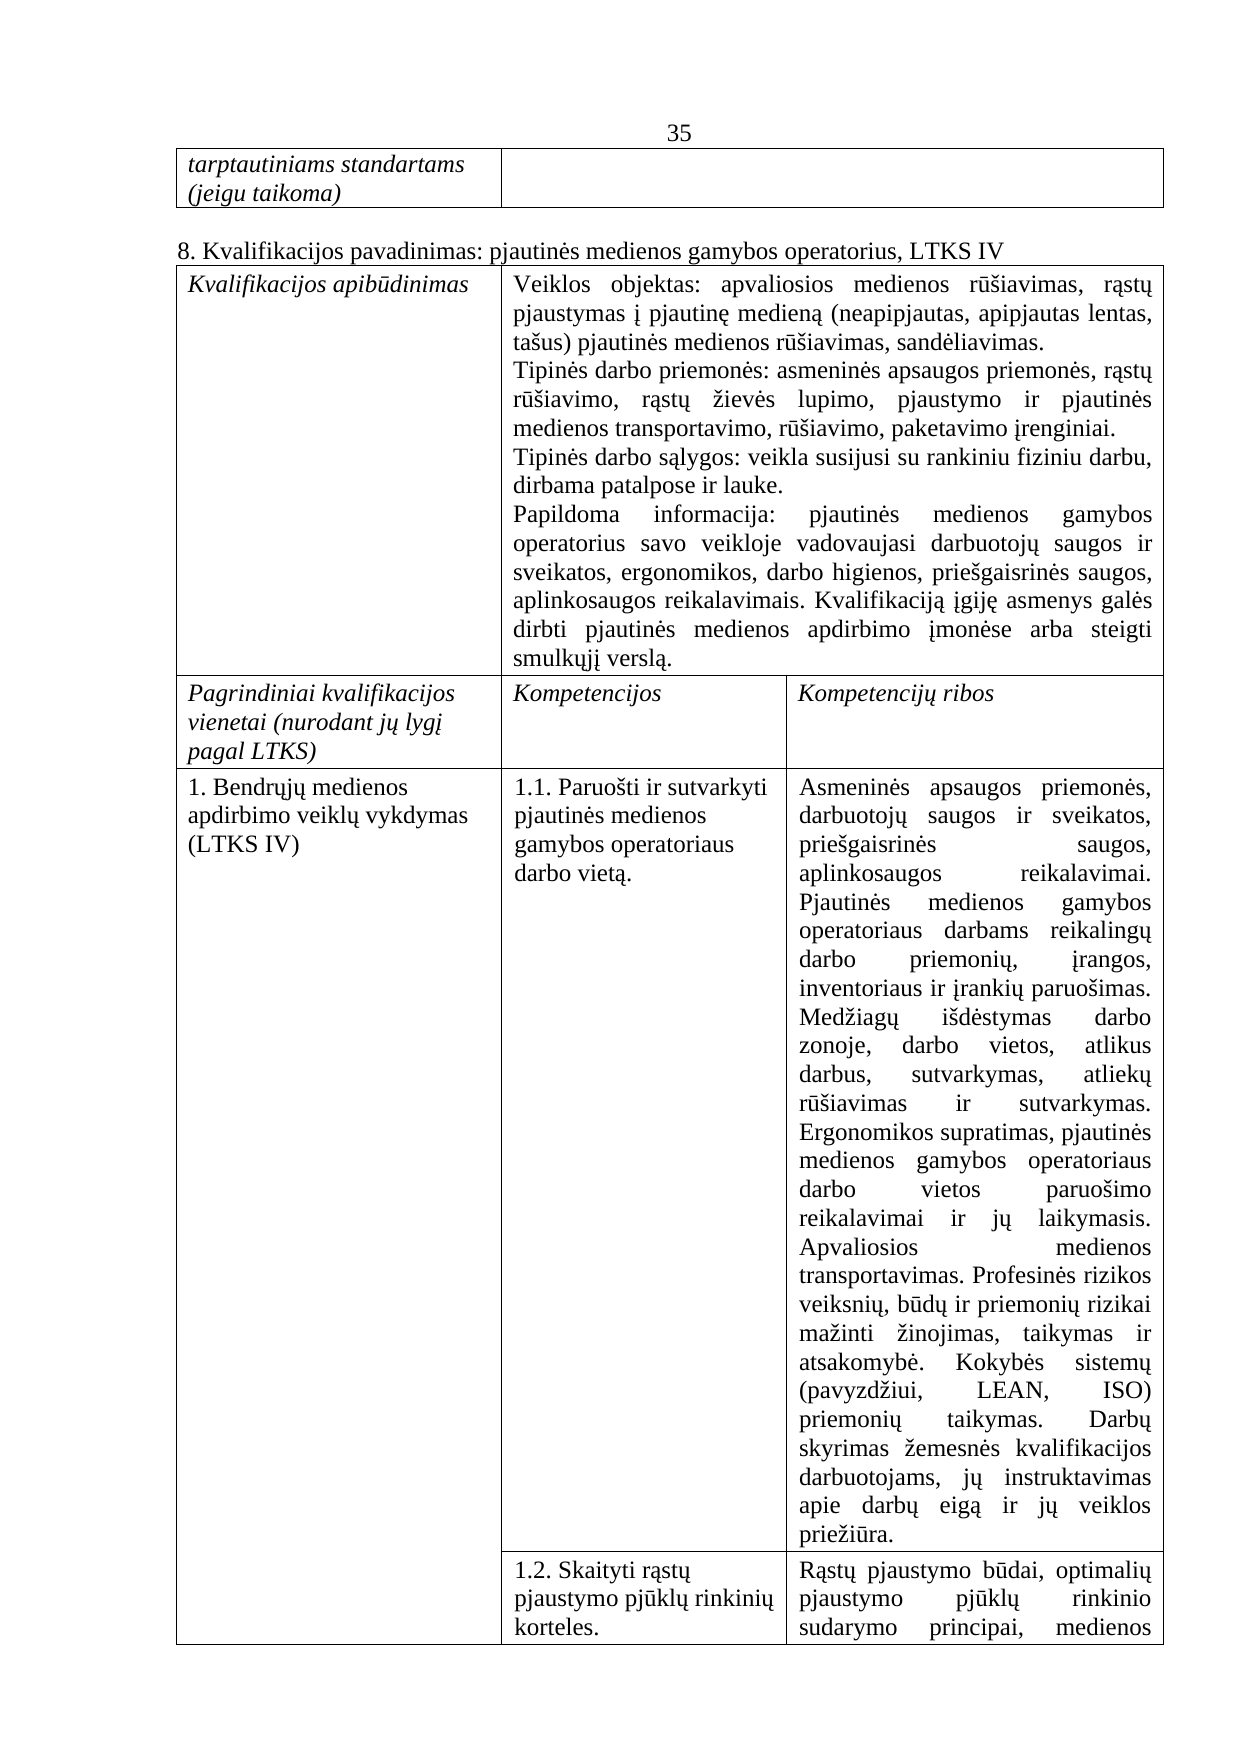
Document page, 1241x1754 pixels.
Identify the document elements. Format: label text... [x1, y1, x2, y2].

table_cell Kompetencijos [502, 676, 786, 768]
table_cell Pagrindiniai kvalifikacijos vienetai (nurodant jų lygį pagal LTKS) [177, 676, 501, 768]
table_cell 1.1. Paruošti ir sutvarkyti pjautinės medienos gamybos operatoriaus darbo vietą. [502, 769, 786, 1551]
table_cell 1. Bendrųjų medienos apdirbimo veiklų vykdymas (LTKS IV) [177, 769, 501, 1644]
table_cell Asmeninės apsaugos priemonės, darbuotojų saugos ir sveikatos, priešgaisrinės saugos, aplinkosaugos reikalavimai. Pjautinės medienos gamybos operatoriaus darbams reikalingų darbo priemonių, įrangos, inventoriaus ir įrankių paruošimas. Medžiagų išdėstymas darbo zonoje, darbo vietos, atlikus darbus, sutvarkymas, atliekų rūšiavimas ir sutvarkymas. Ergonomikos supratimas, pjautinės medienos gamybos operatoriaus darbo vietos paruošimo reikalavimai ir jų laikymasis. Apvaliosios medienos transportavimas. Profesinės rizikos veiksnių, būdų ir priemonių rizikai mažinti žinojimas, taikymas ir atsakomybė. Kokybės sistemų (pavyzdžiui, LEAN, ISO) priemonių taikymas. Darbų skyrimas žemesnės kvalifikacijos darbuotojams, jų instruktavimas apie darbų eigą ir jų veiklos priežiūra. [787, 769, 1163, 1551]
table_cell Kompetencijų ribos [787, 676, 1163, 768]
text 8. Kvalifikacijos pavadinimas: pjautinės medienos gamybos operatorius, LTKS IV [177, 236, 1181, 265]
table_header Veiklos objektas: apvaliosios medienos rūšiavimas, rąstų pjaustymas į pjautinę medieną (neapipjautas, apipjautas lentas, tašus) pjautinės medienos rūšiavimas, sandėliavimas. Tipinės darbo priemonės: asmeninės apsaugos priemonės, rąstų rūšiavimo, rąstų žievės lupimo, pjaustymo ir pjautinės medienos transportavimo, rūšiavimo, paketavimo įrenginiai. Tipinės darbo sąlygos: veikla susijusi su rankiniu fiziniu darbu, dirbama patalpose ir lauke. Papildoma informacija: pjautinės medienos gamybos operatorius savo veikloje vadovaujasi darbuotojų saugos ir sveikatos, ergonomikos, darbo higienos, priešgaisrinės saugos, aplinkosaugos reikalavimais. Kvalifikaciją įgiję asmenys galės dirbti pjautinės medienos apdirbimo įmonėse arba steigti smulkųjį verslą. [502, 266, 1163, 674]
table_cell tarptautiniams standartams (jeigu taikoma) [177, 149, 501, 207]
table_cell [502, 149, 1163, 207]
table_cell Rąstų pjaustymo būdai, optimalių pjaustymo pjūklų rinkinio sudarymo principai, medienos [787, 1552, 1163, 1644]
table_cell 1.2. Skaityti rąstų pjaustymo pjūklų rinkinių korteles. [502, 1552, 786, 1644]
table_header Kvalifikacijos apibūdinimas [177, 266, 501, 674]
